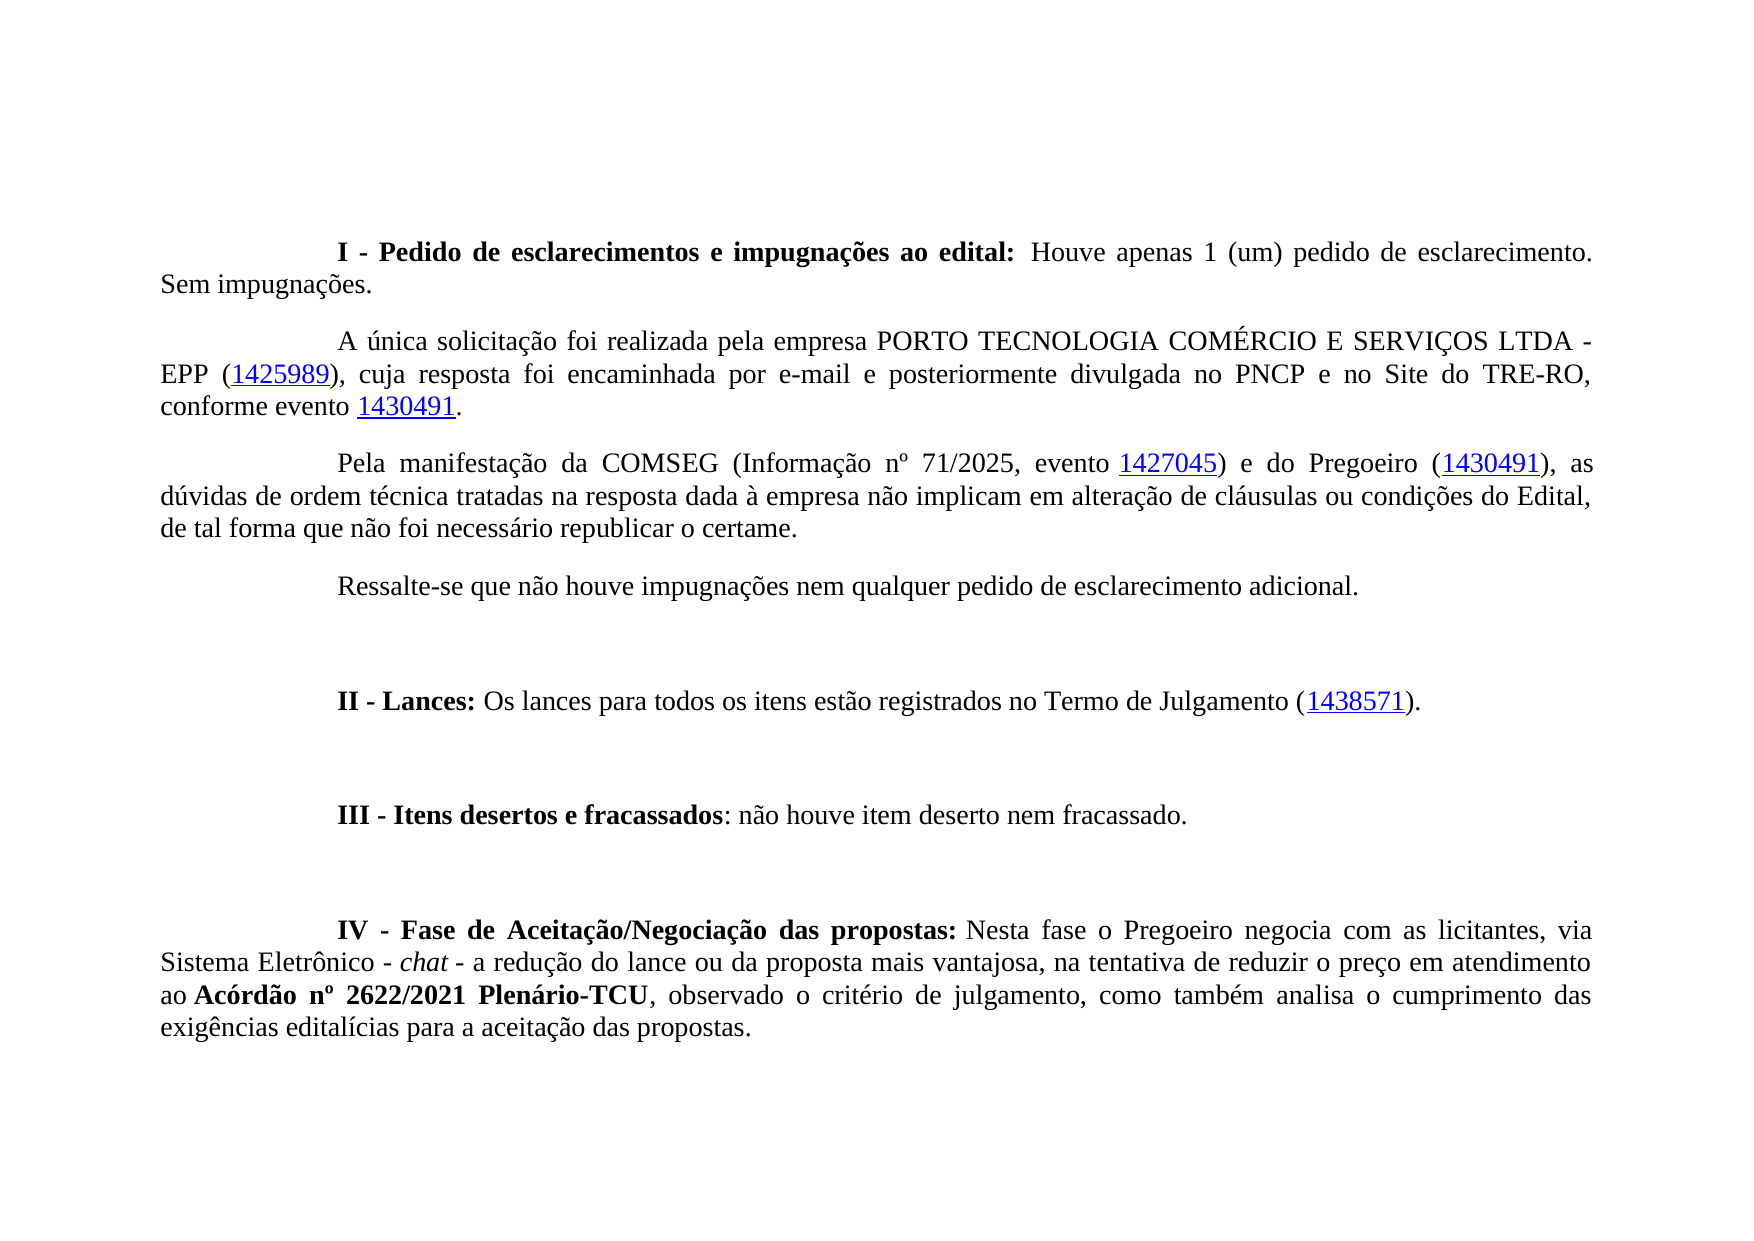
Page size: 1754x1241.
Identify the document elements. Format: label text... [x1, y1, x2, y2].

text I - Pedido de esclarecimentos e impugnações ao edital: Houve apenas 1 (um) pedido de esclarecimento. Sem impugnações. [160, 234, 1594, 299]
text IV - Fase de Aceitação/Negociação das propostas: Nesta fase o Pregoeiro negocia com as licitantes, via Sistema Eletrônico - chat - a redução do lance ou da proposta mais vantajosa, na tentativa de reduzir o preço em atendimento ao Acórdão nº 2622/2021 Plenário-TCU, observado o critério de julgamento, como também analisa o cumprimento das exigências editalícias para a aceitação das propostas. [160, 913, 1594, 1043]
text A única solicitação foi realizada pela empresa PORTO TECNOLOGIA COMÉRCIO E SERVIÇOS LTDA - EPP (1425989), cuja resposta foi encaminhada por e-mail e posteriormente divulgada no PNCP e no Site do TRE-RO, conforme evento 1430491. [160, 324, 1594, 422]
text II - Lances: Os lances para todos os itens estão registrados no Termo de Julgamento (1438571). [160, 683, 1594, 716]
text Ressalte-se que não houve impugnações nem qualquer pedido de esclarecimento adicional. [160, 569, 1594, 601]
text III - Itens desertos e fracassados: não houve item deserto nem fracassado. [160, 798, 1594, 831]
text Pela manifestação da COMSEG (Informação nº 71/2025, evento 1427045) e do Pregoeiro (1430491), as dúvidas de ordem técnica tratadas na resposta dada à empresa não implicam em alteração de cláusulas ou condições do Edital, de tal forma que não foi necessário republicar o certame. [160, 447, 1594, 544]
